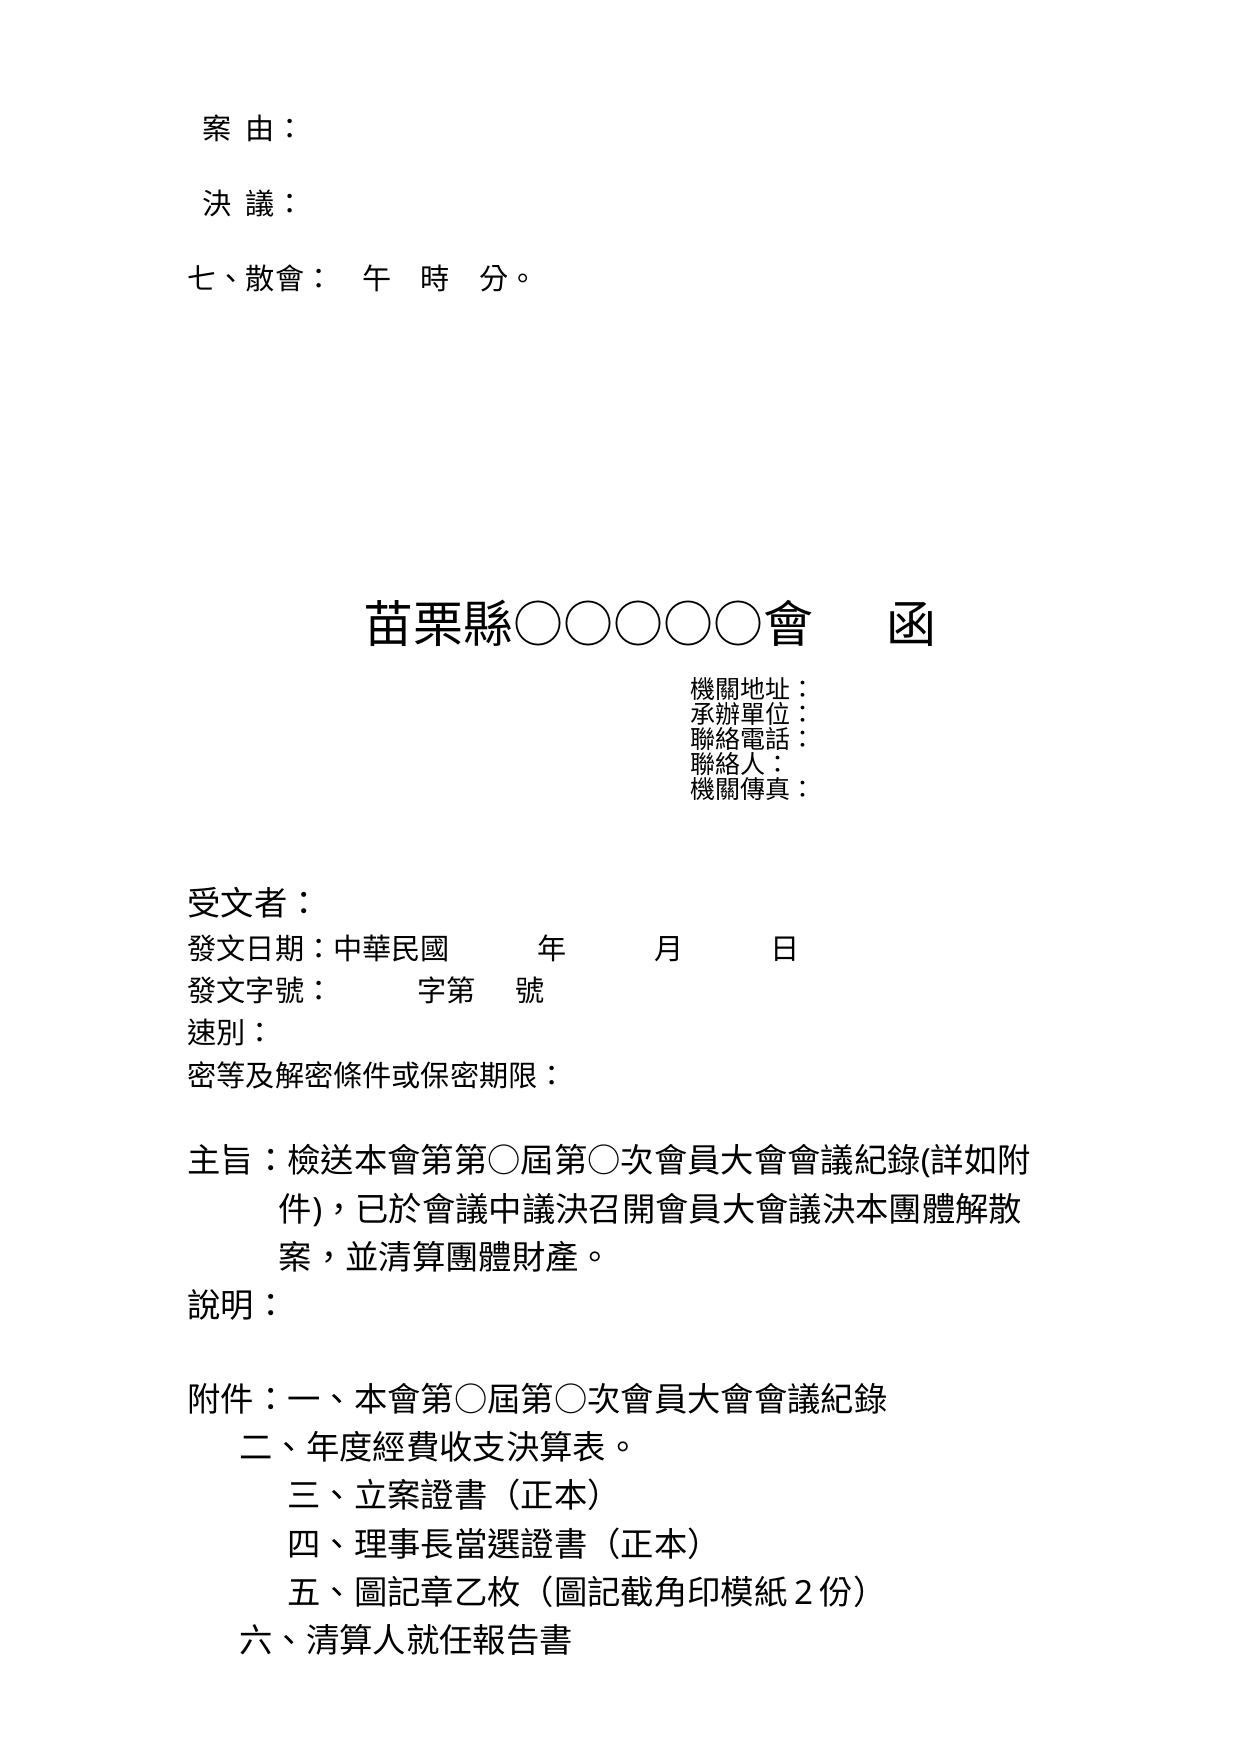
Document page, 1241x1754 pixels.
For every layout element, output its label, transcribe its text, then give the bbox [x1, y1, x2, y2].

text 主旨：檢送本會第第○屆第○次會員大會會議紀錄(詳如附件)，已於會議中議決召開會員大會議決本團體解散案，並清算團體財產。 [187, 1134, 1053, 1279]
text 發文日期：中華民國 年 月 日 [187, 925, 1053, 967]
text 聯絡電話： [690, 728, 1172, 753]
text 七、散會： 午 時 分。 [187, 239, 1053, 314]
text 承辦單位： [690, 703, 1172, 728]
text 六、清算人就任報告書 [187, 1614, 1053, 1662]
text 發文字號： 字第 號 [187, 967, 1053, 1010]
text 速別： [187, 1010, 1053, 1052]
text 機關地址： [690, 678, 1172, 703]
text 機關傳真： [690, 778, 1172, 803]
text 附件：一、本會第○屆第○次會員大會會議紀錄 [187, 1373, 1053, 1421]
text 四、理事長當選證書（正本） [187, 1517, 1053, 1566]
text 二、年度經費收支決算表。 [187, 1421, 1053, 1469]
text 案 由： [187, 89, 1053, 164]
text 受文者： [187, 877, 1053, 925]
text 決 議： [187, 164, 1053, 239]
text 說明： [187, 1279, 1053, 1327]
text 聯絡人： [690, 753, 1172, 778]
text 三、立案證書（正本） [187, 1469, 1053, 1517]
text 密等及解密條件或保密期限： [187, 1052, 1053, 1094]
text 五、圖記章乙枚（圖記截角印模紙2份） [187, 1566, 1053, 1614]
text 苗栗縣○○○○○會 函 [146, 584, 1153, 657]
